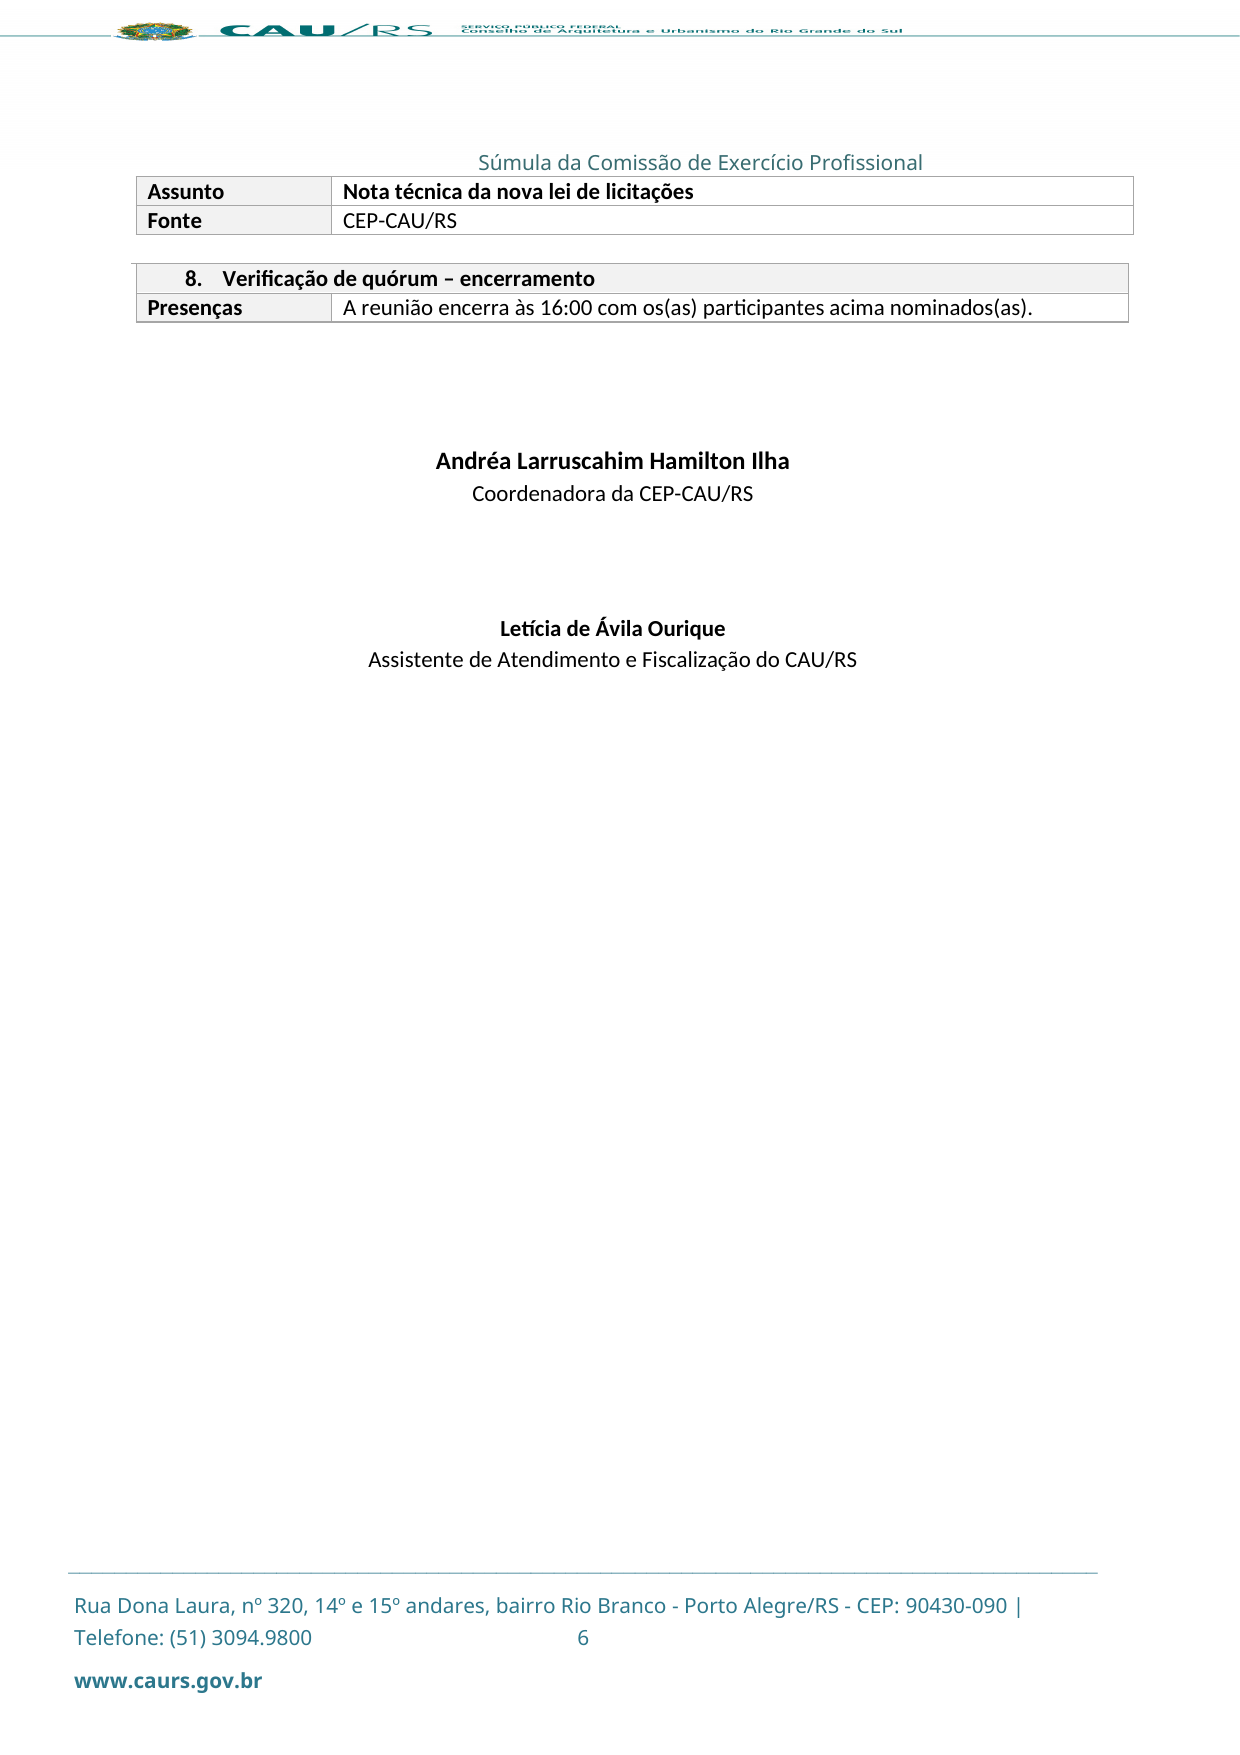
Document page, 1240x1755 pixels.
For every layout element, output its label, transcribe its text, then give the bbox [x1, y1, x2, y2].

table_cell [131, 176, 136, 205]
table_cell Presenças [137, 294, 331, 321]
table_cell Assunto [137, 177, 331, 205]
table_cell Verificação de quórum – encerramento [137, 264, 1128, 292]
table_cell [1129, 293, 1133, 321]
text Letícia de Ávila Ourique Assistente de Atendimento e Fiscalização do CAU/RS [133, 614, 1093, 673]
table_cell [131, 205, 136, 234]
text Andréa Larruscahim Hamilton Ilha Coordenadora da CEP-CAU/RS [133, 445, 1093, 507]
table_cell [131, 234, 1128, 263]
table_cell A reunião encerra às 16:00 com os(as) participantes acima nominados(as). [332, 294, 1128, 321]
table_cell [1129, 235, 1133, 263]
table_cell Nota técnica da nova lei de licitações [332, 177, 1133, 205]
table_cell [131, 264, 136, 292]
table_cell Fonte [137, 206, 331, 234]
table_cell [131, 293, 136, 321]
table_cell CEP-CAU/RS [332, 206, 1133, 234]
table_cell [1129, 263, 1133, 292]
